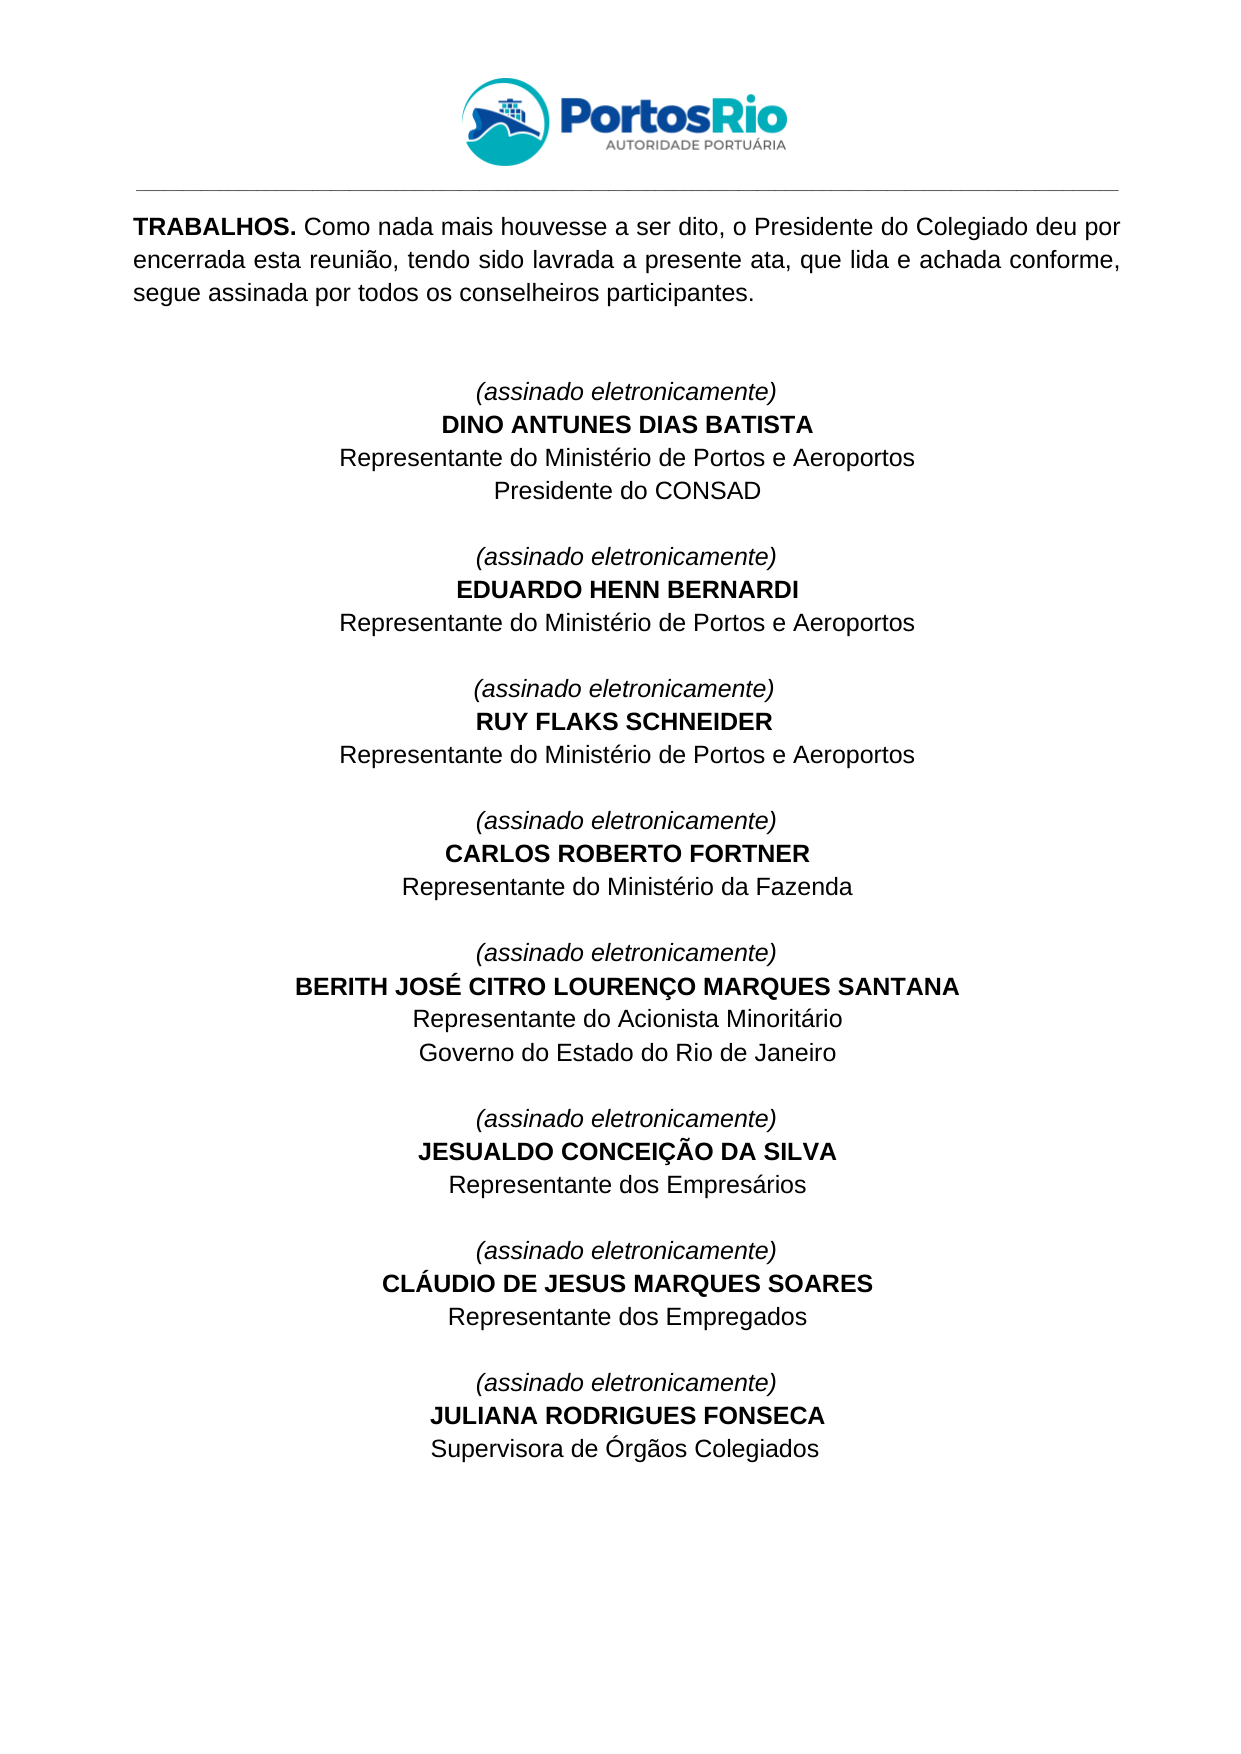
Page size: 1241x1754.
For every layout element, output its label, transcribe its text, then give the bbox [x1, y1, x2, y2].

text Representante dos Empregados [133, 1302, 1122, 1330]
text Representante do Ministério de Portos e Aeroportos [133, 443, 1122, 472]
text JESUALDO CONCEIÇÃO DA SILVA [133, 1137, 1122, 1165]
text EDUARDO HENN BERNARDI [133, 575, 1122, 604]
text (assinado eletronicamente) [133, 1368, 1122, 1396]
text Governo do Estado do Rio de Janeiro [133, 1037, 1122, 1066]
text (assinado eletronicamente) [133, 806, 1122, 835]
text Representante dos Empresários [133, 1169, 1122, 1198]
text DINO ANTUNES DIAS BATISTA [133, 410, 1122, 439]
text Representante do Ministério da Fazenda [133, 872, 1122, 901]
text Representante do Ministério de Portos e Aeroportos [133, 608, 1122, 637]
text Supervisora de Órgãos Colegiados [133, 1434, 1117, 1462]
text (assinado eletronicamente) [133, 377, 1122, 406]
text Representante do Ministério de Portos e Aeroportos [133, 740, 1122, 769]
text (assinado eletronicamente) [133, 938, 1122, 967]
text (assinado eletronicamente) [133, 542, 1122, 571]
text JULIANA RODRIGUES FONSECA [133, 1401, 1122, 1429]
text (assinado eletronicamente) [133, 674, 1122, 703]
text Presidente do CONSAD [133, 476, 1122, 505]
text TRABALHOS. Como nada mais houvesse a ser dito, o Presidente do Colegiado deu por encerrada esta reunião, tendo sido lavrada a presente ata, que lida e achada conforme, segue assinada por todos os conselheiros participantes. [133, 212, 1122, 307]
text (assinado eletronicamente) [133, 1236, 1122, 1264]
text Representante do Acionista Minoritário [133, 1004, 1122, 1033]
text BERITH JOSÉ CITRO LOURENÇO MARQUES SANTANA [133, 971, 1122, 1000]
text RUY FLAKS SCHNEIDER [133, 707, 1122, 736]
text CARLOS ROBERTO FORTNER [133, 839, 1122, 868]
text (assinado eletronicamente) [133, 1103, 1122, 1132]
text CLÁUDIO DE JESUS MARQUES SOARES [133, 1269, 1122, 1297]
